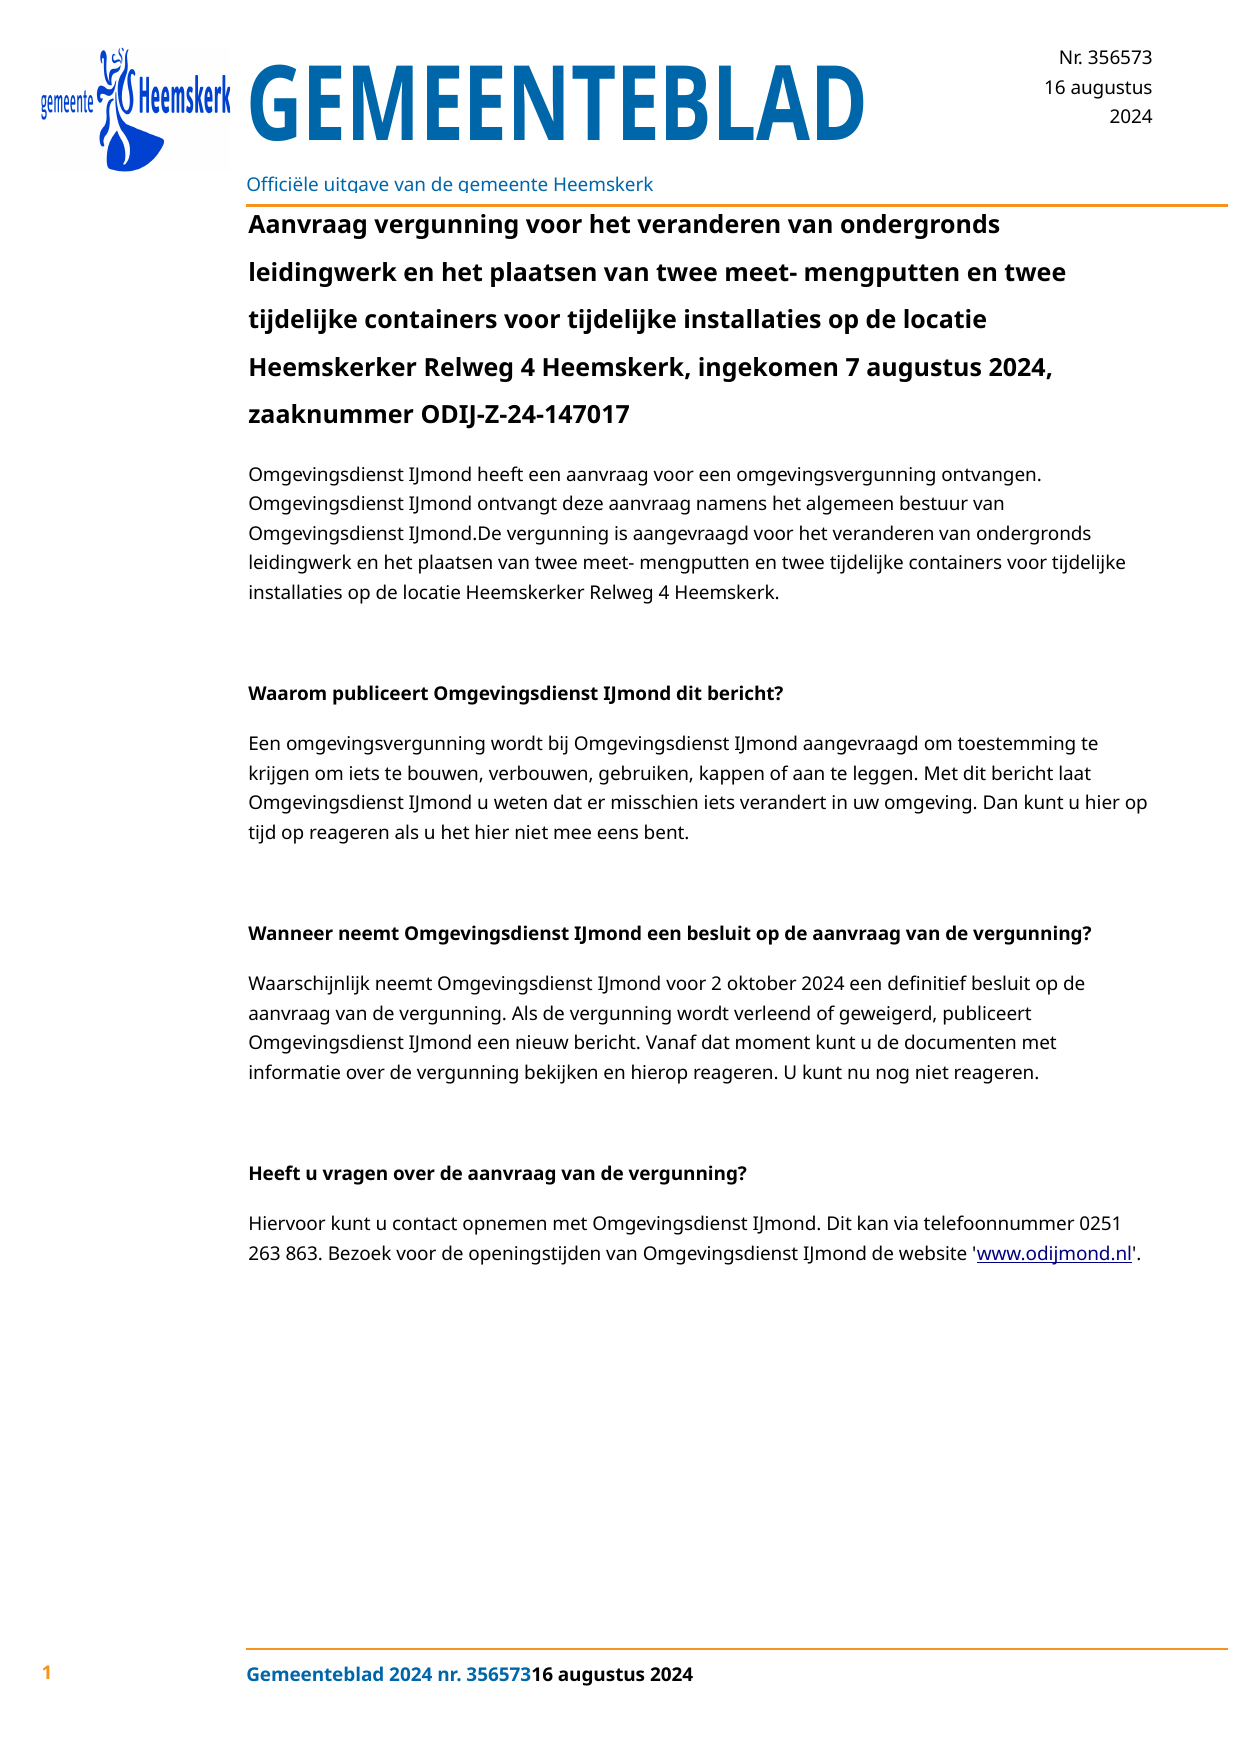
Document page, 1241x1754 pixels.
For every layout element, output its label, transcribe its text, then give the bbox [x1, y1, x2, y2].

text Hiervoor kunt u contact opnemen met Omgevingsdienst IJmond. Dit kan via telefoonnummer 0251 263 863. Bezoek voor de openingstijden van Omgevingsdienst IJmond de website 'www.odijmond.nl'. [248, 1210, 1152, 1266]
text Aanvraag vergunning voor het veranderen van ondergronds leidingwerk en het plaatsen van twee meet- mengputten en twee tijdelijke containers voor tijdelijke installaties op de locatie Heemskerker Relweg 4 Heemskerk, ingekomen 7 augustus 2024, zaaknummer ODIJ-Z-24-147017 [248, 207, 1152, 431]
picture [41, 47, 231, 172]
text Heeft u vragen over de aanvraag van de vergunning? [248, 1160, 1152, 1186]
text Wanneer neemt Omgevingsdienst IJmond een besluit op de aanvraag van de vergunning? [248, 920, 1152, 946]
text Waarom publiceert Omgevingsdienst IJmond dit bericht? [248, 680, 1152, 706]
text Waarschijnlijk neemt Omgevingsdienst IJmond voor 2 oktober 2024 een definitief besluit op de aanvraag van de vergunning. Als de vergunning wordt verleend of geweigerd, publiceert Omgevingsdienst IJmond een nieuw bericht. Vanaf dat moment kunt u de documenten met informatie over de vergunning bekijken en hierop reageren. U kunt nu nog niet reageren. [248, 970, 1152, 1085]
text Omgevingsdienst IJmond heeft een aanvraag voor een omgevingsvergunning ontvangen. Omgevingsdienst IJmond ontvangt deze aanvraag namens het algemeen bestuur van Omgevingsdienst IJmond.De vergunning is aangevraagd voor het veranderen van ondergronds leidingwerk en het plaatsen van twee meet- mengputten en twee tijdelijke containers voor tijdelijke installaties op de locatie Heemskerker Relweg 4 Heemskerk. [248, 461, 1152, 605]
text Een omgevingsvergunning wordt bij Omgevingsdienst IJmond aangevraagd om toestemming te krijgen om iets te bouwen, verbouwen, gebruiken, kappen of aan te leggen. Met dit bericht laat Omgevingsdienst IJmond u weten dat er misschien iets verandert in uw omgeving. Dan kunt u hier op tijd op reageren als u het hier niet mee eens bent. [248, 730, 1152, 845]
